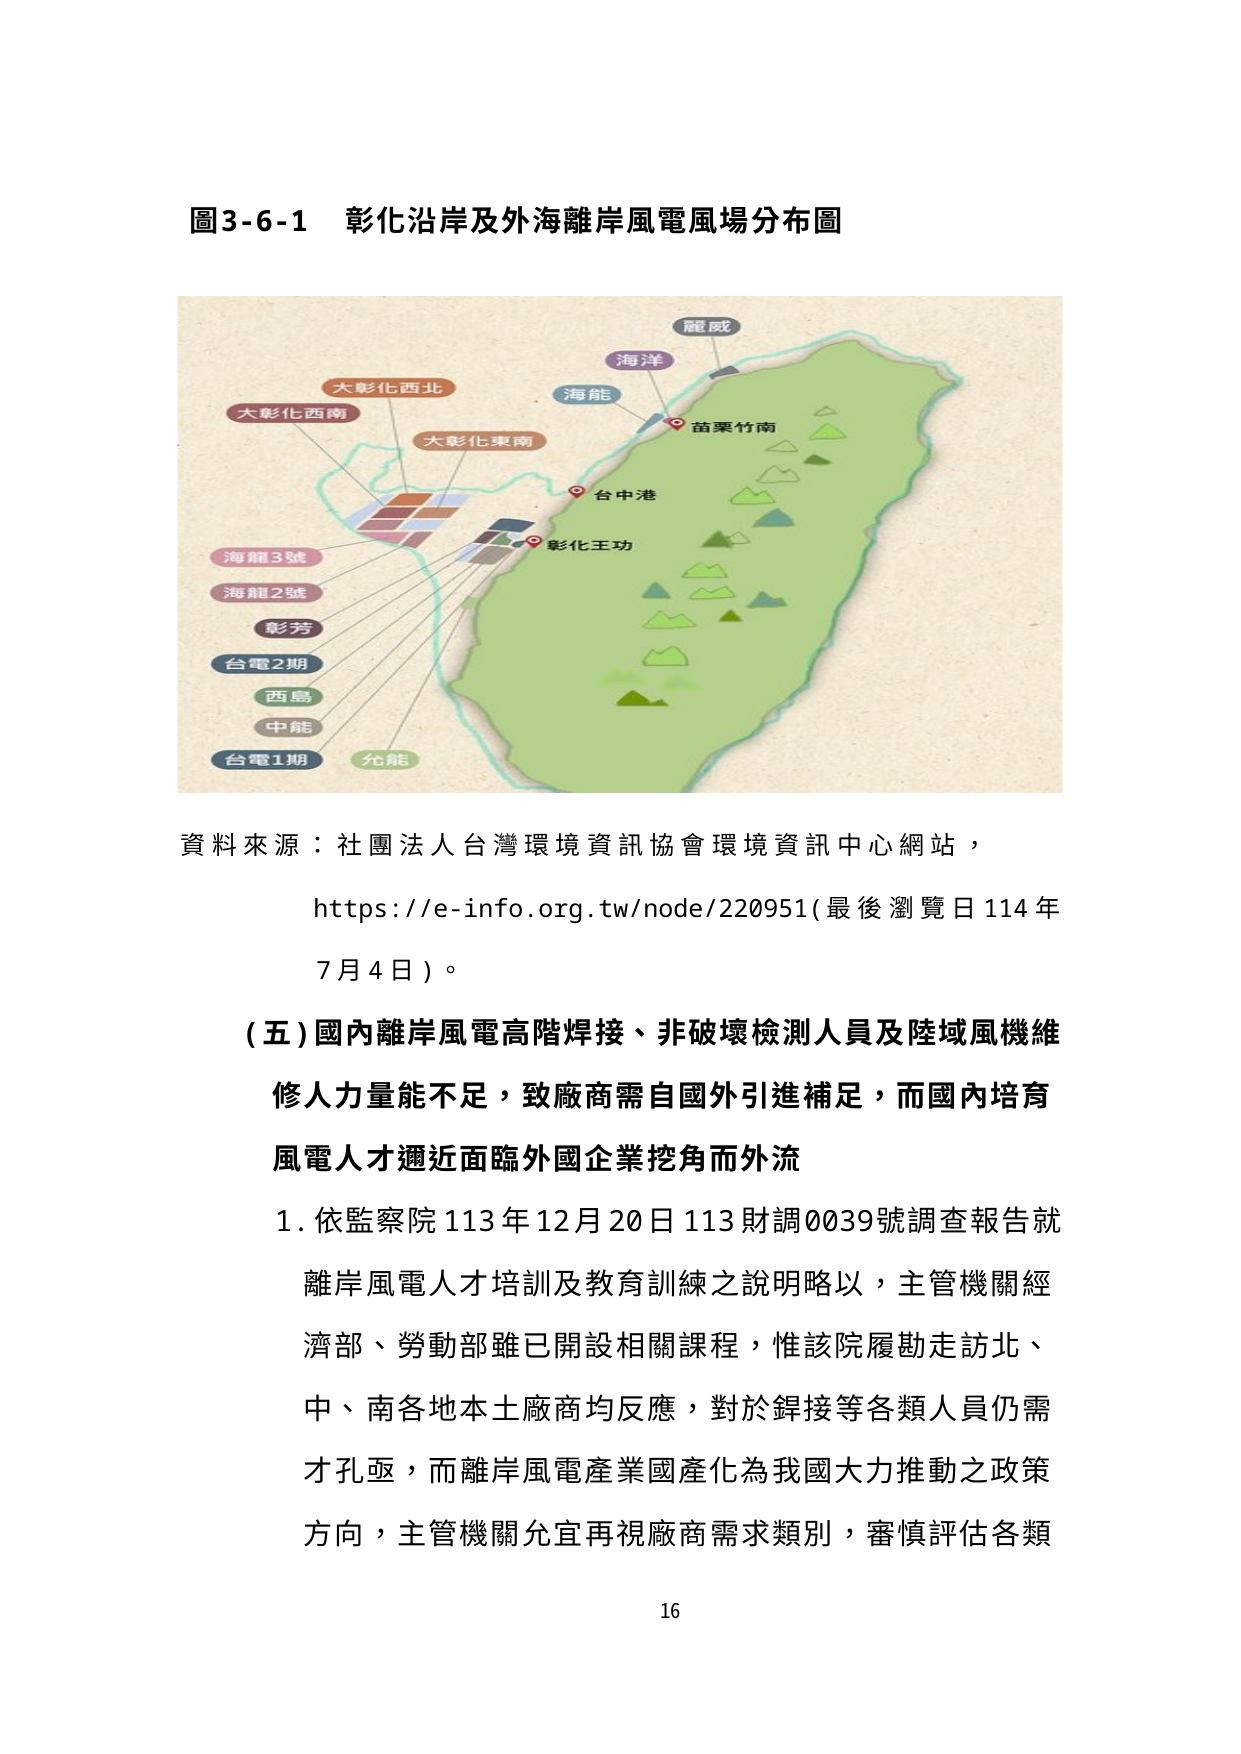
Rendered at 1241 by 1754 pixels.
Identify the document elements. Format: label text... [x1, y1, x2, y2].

text 1.依監察院113年12月20日113財調0039號調查報告就離岸風電人才培訓及教育訓練之說明略以，主管機關經濟部、勞動部雖已開設相關課程，惟該院履勘走訪北、中、南各地本土廠商均反應，對於銲接等各類人員仍需才孔亟，而離岸風電產業國產化為我國大力推動之政策方向，主管機關允宜再視廠商需求類別，審慎評估各類 [266, 1177, 1063, 1552]
text (五)國內離岸風電高階焊接、非破壞檢測人員及陸域風機維修人力量能不足，致廠商需自國外引進補足，而國內培育風電人才邇近面臨外國企業挖角而外流 [236, 990, 1063, 1177]
text 圖3-6-1 彰化沿岸及外海離岸風電風場分布圖 [182, 177, 1063, 240]
text 資料來源：社團法人台灣環境資訊協會環境資訊中心網站，https://e-info.org.tw/node/220951(最後瀏覽日114年7月4日)。 [177, 802, 1063, 990]
